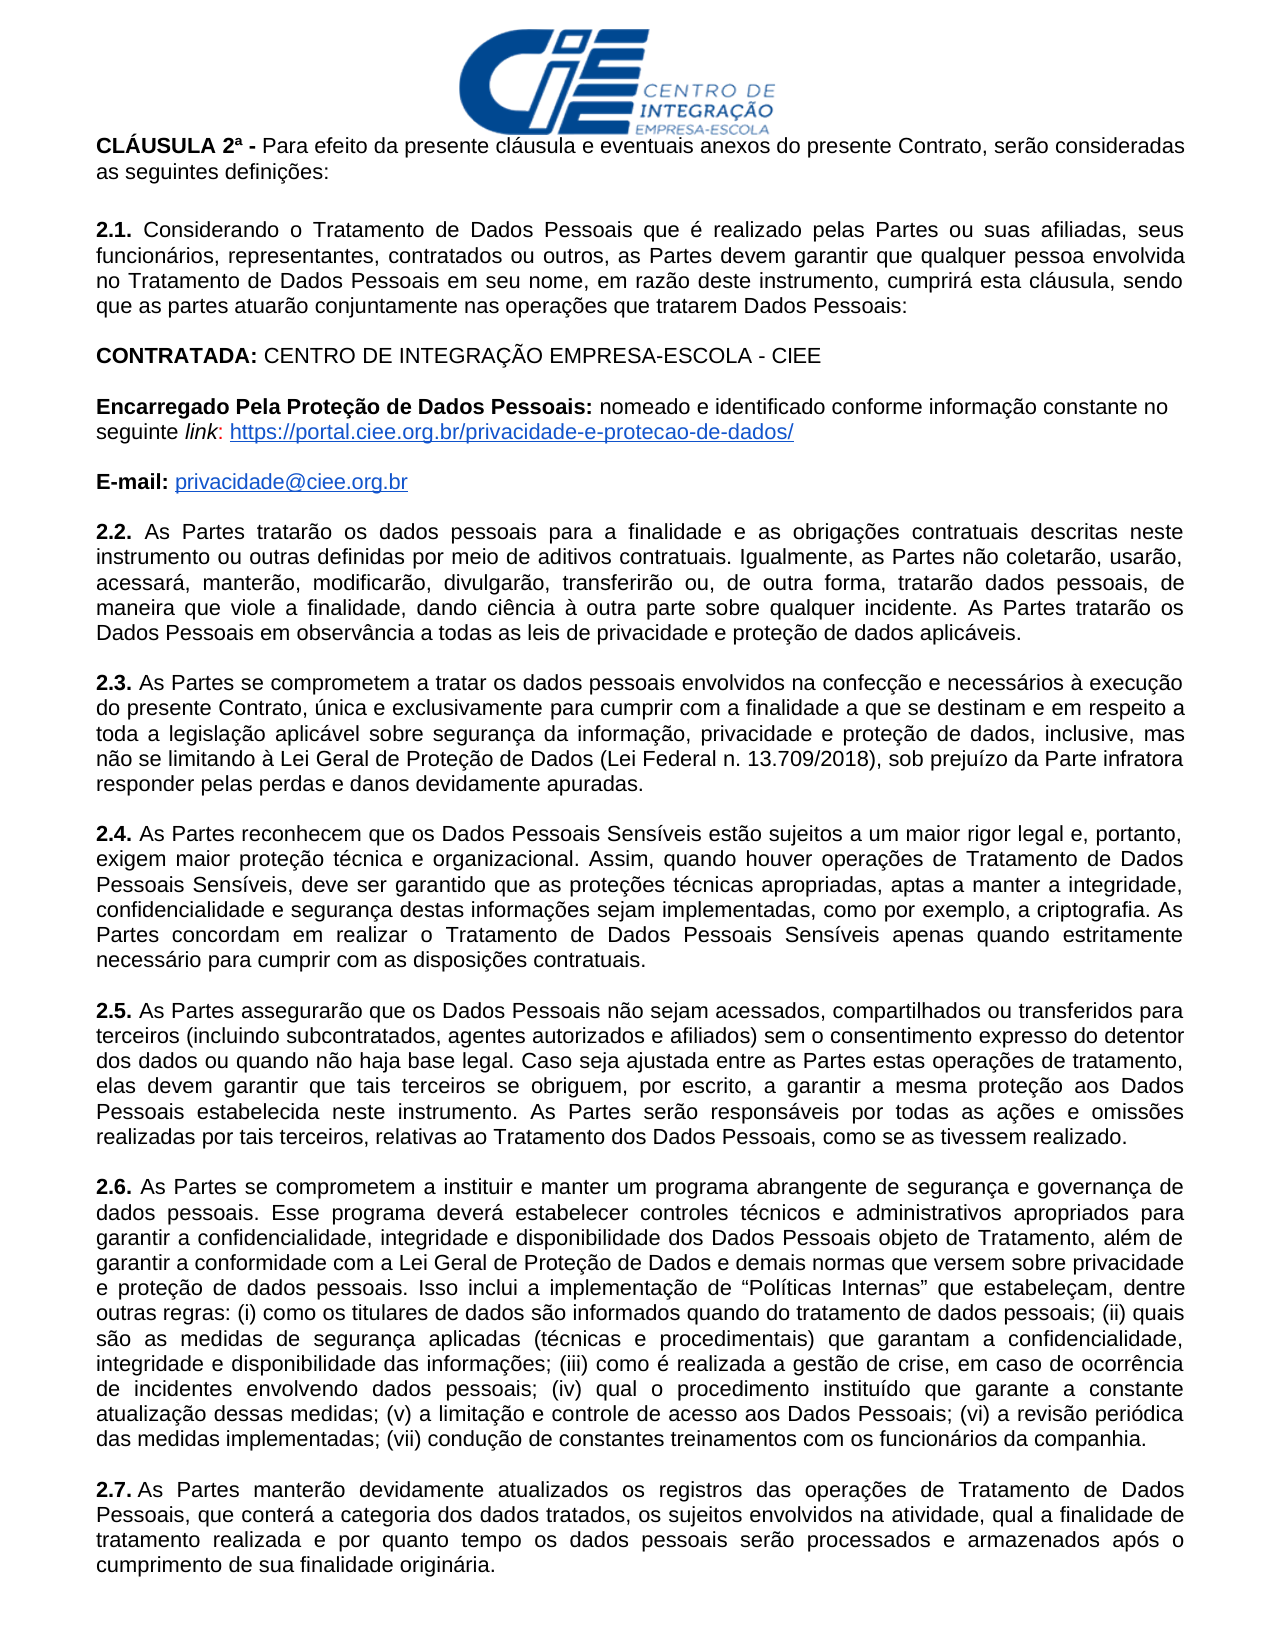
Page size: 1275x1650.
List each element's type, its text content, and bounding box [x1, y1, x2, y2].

list As Partes tratarão os dados pessoais para a finalidade e as obrigações contratuais descritas neste instrumento ou outras definidas por meio de aditivos contratuais. Igualmente, as Partes não coletarão, usarão, acessará, manterão, modificarão, divulgarão, transferirão ou, de outra forma, tratarão dados pessoais, de maneira que viole a finalidade, dando ciência à outra parte sobre qualquer incidente. As Partes tratarão os Dados Pessoais em observância a todas as leis de privacidade e proteção de dados aplicáveis. [96, 519, 1185, 645]
text CLÁUSULA 2ª - Para efeito da presente cláusula e eventuais anexos do presente Contrato, serão consideradas as seguintes definições: [96, 133, 1198, 184]
text CONTRATADA: CENTRO DE INTEGRAÇÃO EMPRESA-ESCOLA - CIEE [96, 343, 1198, 368]
text Encarregado Pela Proteção de Dados Pessoais: nomeado e identificado conforme informação constante no seguinte link: https://portal.ciee.org.br/privacidade-e-protecao-de-dados/ [96, 393, 1198, 444]
picture [459, 29, 775, 133]
list Considerando o Tratamento de Dados Pessoais que é realizado pelas Partes ou suas afiliadas, seus funcionários, representantes, contratados ou outros, as Partes devem garantir que qualquer pessoa envolvida no Tratamento de Dados Pessoais em seu nome, em razão deste instrumento, cumprirá esta cláusula, sendo que as partes atuarão conjuntamente nas operações que tratarem Dados Pessoais: [96, 217, 1185, 318]
list As Partes manterão devidamente atualizados os registros das operações de Tratamento de Dados Pessoais, que conterá a categoria dos dados tratados, os sujeitos envolvidos na atividade, qual a finalidade de tratamento realizada e por quanto tempo os dados pessoais serão processados e armazenados após o cumprimento de sua finalidade originária. [96, 1477, 1185, 1577]
list As Partes se comprometem a instituir e manter um programa abrangente de segurança e governança de dados pessoais. Esse programa deverá estabelecer controles técnicos e administrativos apropriados para garantir a confidencialidade, integridade e disponibilidade dos Dados Pessoais objeto de Tratamento, além de garantir a conformidade com a Lei Geral de Proteção de Dados e demais normas que versem sobre privacidade e proteção de dados pessoais. Isso inclui a implementação de “Políticas Internas” que estabeleçam, dentre outras regras: (i) como os titulares de dados são informados quando do tratamento de dados pessoais; (ii) quais são as medidas de segurança aplicadas (técnicas e procedimentais) que garantam a confidencialidade, integridade e disponibilidade das informações; (iii) como é realizada a gestão de crise, em caso de ocorrência de incidentes envolvendo dados pessoais; (iv) qual o procedimento instituído que garante a constante atualização dessas medidas; (v) a limitação e controle de acesso aos Dados Pessoais; (vi) a revisão periódica das medidas implementadas; (vii) condução de constantes treinamentos com os funcionários da companhia. [96, 1174, 1185, 1451]
text E-mail: privacidade@ciee.org.br [96, 469, 1198, 494]
list As Partes se comprometem a tratar os dados pessoais envolvidos na confecção e necessários à execução do presente Contrato, única e exclusivamente para cumprir com a finalidade a que se destinam e em respeito a toda a legislação aplicável sobre segurança da informação, privacidade e proteção de dados, inclusive, mas não se limitando à Lei Geral de Proteção de Dados (Lei Federal n. 13.709/2018), sob prejuízo da Parte infratora responder pelas perdas e danos devidamente apuradas. [96, 670, 1185, 796]
list As Partes assegurarão que os Dados Pessoais não sejam acessados, compartilhados ou transferidos para terceiros (incluindo subcontratados, agentes autorizados e afiliados) sem o consentimento expresso do detentor dos dados ou quando não haja base legal. Caso seja ajustada entre as Partes estas operações de tratamento, elas devem garantir que tais terceiros se obriguem, por escrito, a garantir a mesma proteção aos Dados Pessoais estabelecida neste instrumento. As Partes serão responsáveis por todas as ações e omissões realizadas por tais terceiros, relativas ao Tratamento dos Dados Pessoais, como se as tivessem realizado. [96, 998, 1185, 1149]
list As Partes reconhecem que os Dados Pessoais Sensíveis estão sujeitos a um maior rigor legal e, portanto, exigem maior proteção técnica e organizacional. Assim, quando houver operações de Tratamento de Dados Pessoais Sensíveis, deve ser garantido que as proteções técnicas apropriadas, aptas a manter a integridade, confidencialidade e segurança destas informações sejam implementadas, como por exemplo, a criptografia. As Partes concordam em realizar o Tratamento de Dados Pessoais Sensíveis apenas quando estritamente necessário para cumprir com as disposições contratuais. [96, 821, 1185, 972]
